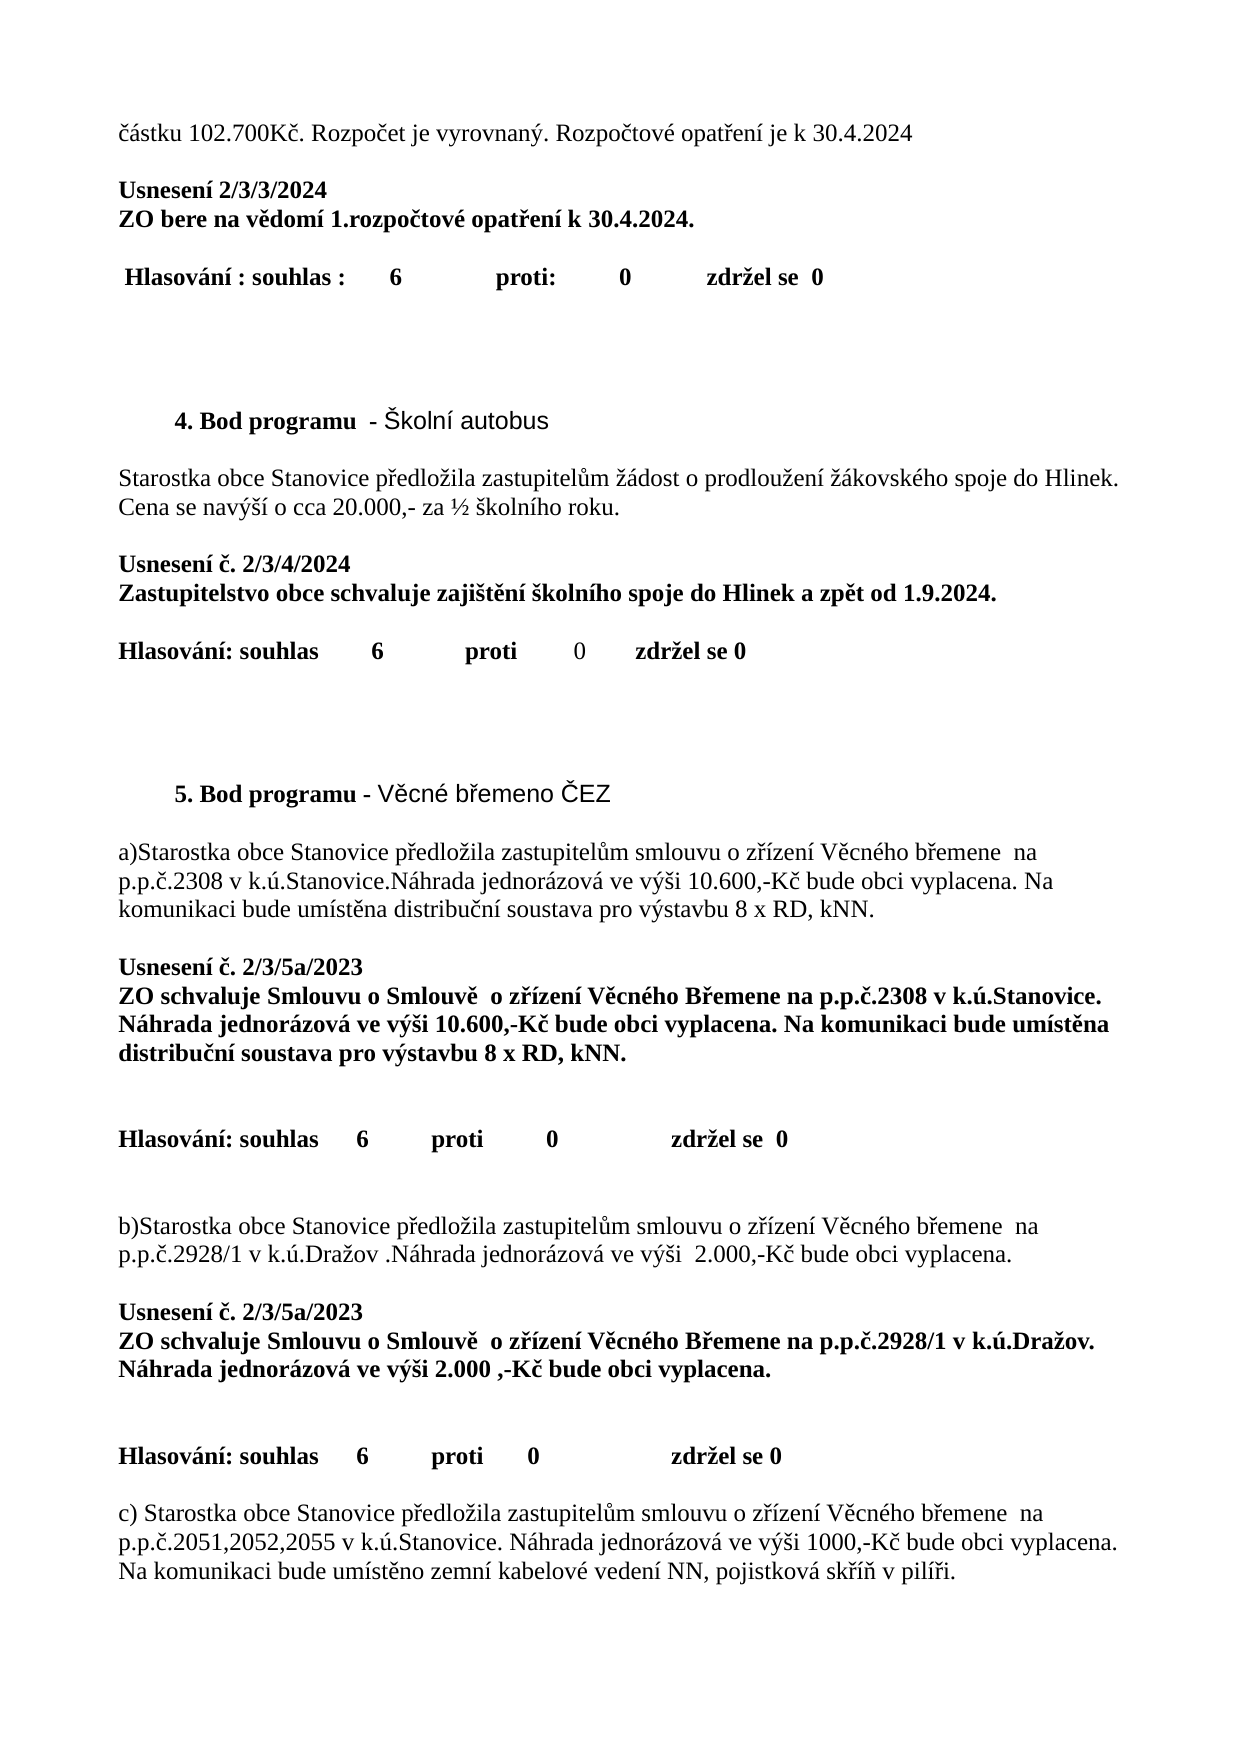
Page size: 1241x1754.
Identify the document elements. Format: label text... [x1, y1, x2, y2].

text Usnesení 2/3/3/2024 [118, 176, 1122, 204]
text Usnesení č. 2/3/5a/2023 [118, 952, 1122, 981]
text Hlasování: souhlas 6 proti 0 zdržel se 0 [118, 1441, 1122, 1469]
text b)Starostka obce Stanovice předložila zastupitelům smlouvu o zřízení Věcného břemene na p.p.č.2928/1 v k.ú.Dražov .Náhrada jednorázová ve výši 2.000,-Kč bude obci vyplacena. [118, 1211, 1122, 1268]
text částku 102.700Kč. Rozpočet je vyrovnaný. Rozpočtové opatření je k 30.4.2024 [118, 118, 1122, 147]
text ZO bere na vědomí 1.rozpočtové opatření k 30.4.2024. [118, 204, 1122, 233]
text Zastupitelstvo obce schvaluje zajištění školního spoje do Hlinek a zpět od 1.9.2024. [118, 578, 1122, 607]
text Usnesení č. 2/3/4/2024 [118, 549, 1122, 578]
text Hlasování: souhlas 6 proti 0 zdržel se 0 [118, 1124, 1122, 1153]
text 5. Bod programu - Věcné břemeno ČEZ [174, 779, 1122, 808]
text Cena se navýší o cca 20.000,- za ½ školního roku. [118, 492, 1122, 521]
text ZO schvaluje Smlouvu o Smlouvě o zřízení Věcného Břemene na p.p.č.2308 v k.ú.Stanovice. Náhrada jednorázová ve výši 10.600,-Kč bude obci vyplacena. Na komunikaci bude umístěna distribuční soustava pro výstavbu 8 x RD, kNN. [118, 981, 1122, 1067]
text ZO schvaluje Smlouvu o Smlouvě o zřízení Věcného Břemene na p.p.č.2928/1 v k.ú.Dražov. Náhrada jednorázová ve výši 2.000 ,-Kč bude obci vyplacena. [118, 1326, 1122, 1383]
text Hlasování : souhlas : 6 proti: 0 zdržel se 0 [118, 262, 1122, 291]
text a)Starostka obce Stanovice předložila zastupitelům smlouvu o zřízení Věcného břemene na p.p.č.2308 v k.ú.Stanovice.Náhrada jednorázová ve výši 10.600,-Kč bude obci vyplacena. Na komunikaci bude umístěna distribuční soustava pro výstavbu 8 x RD, kNN. [118, 837, 1122, 923]
text Starostka obce Stanovice předložila zastupitelům žádost o prodloužení žákovského spoje do Hlinek. [118, 463, 1122, 492]
text c) Starostka obce Stanovice předložila zastupitelům smlouvu o zřízení Věcného břemene na p.p.č.2051,2052,2055 v k.ú.Stanovice. Náhrada jednorázová ve výši 1000,-Kč bude obci vyplacena. Na komunikaci bude umístěno zemní kabelové vedení NN, pojistková skříň v pilíři. [118, 1498, 1122, 1584]
text Hlasování: souhlas 6 proti 0 zdržel se 0 [118, 636, 1122, 664]
text 4. Bod programu - Školní autobus [174, 406, 1122, 434]
text Usnesení č. 2/3/5a/2023 [118, 1297, 1122, 1326]
